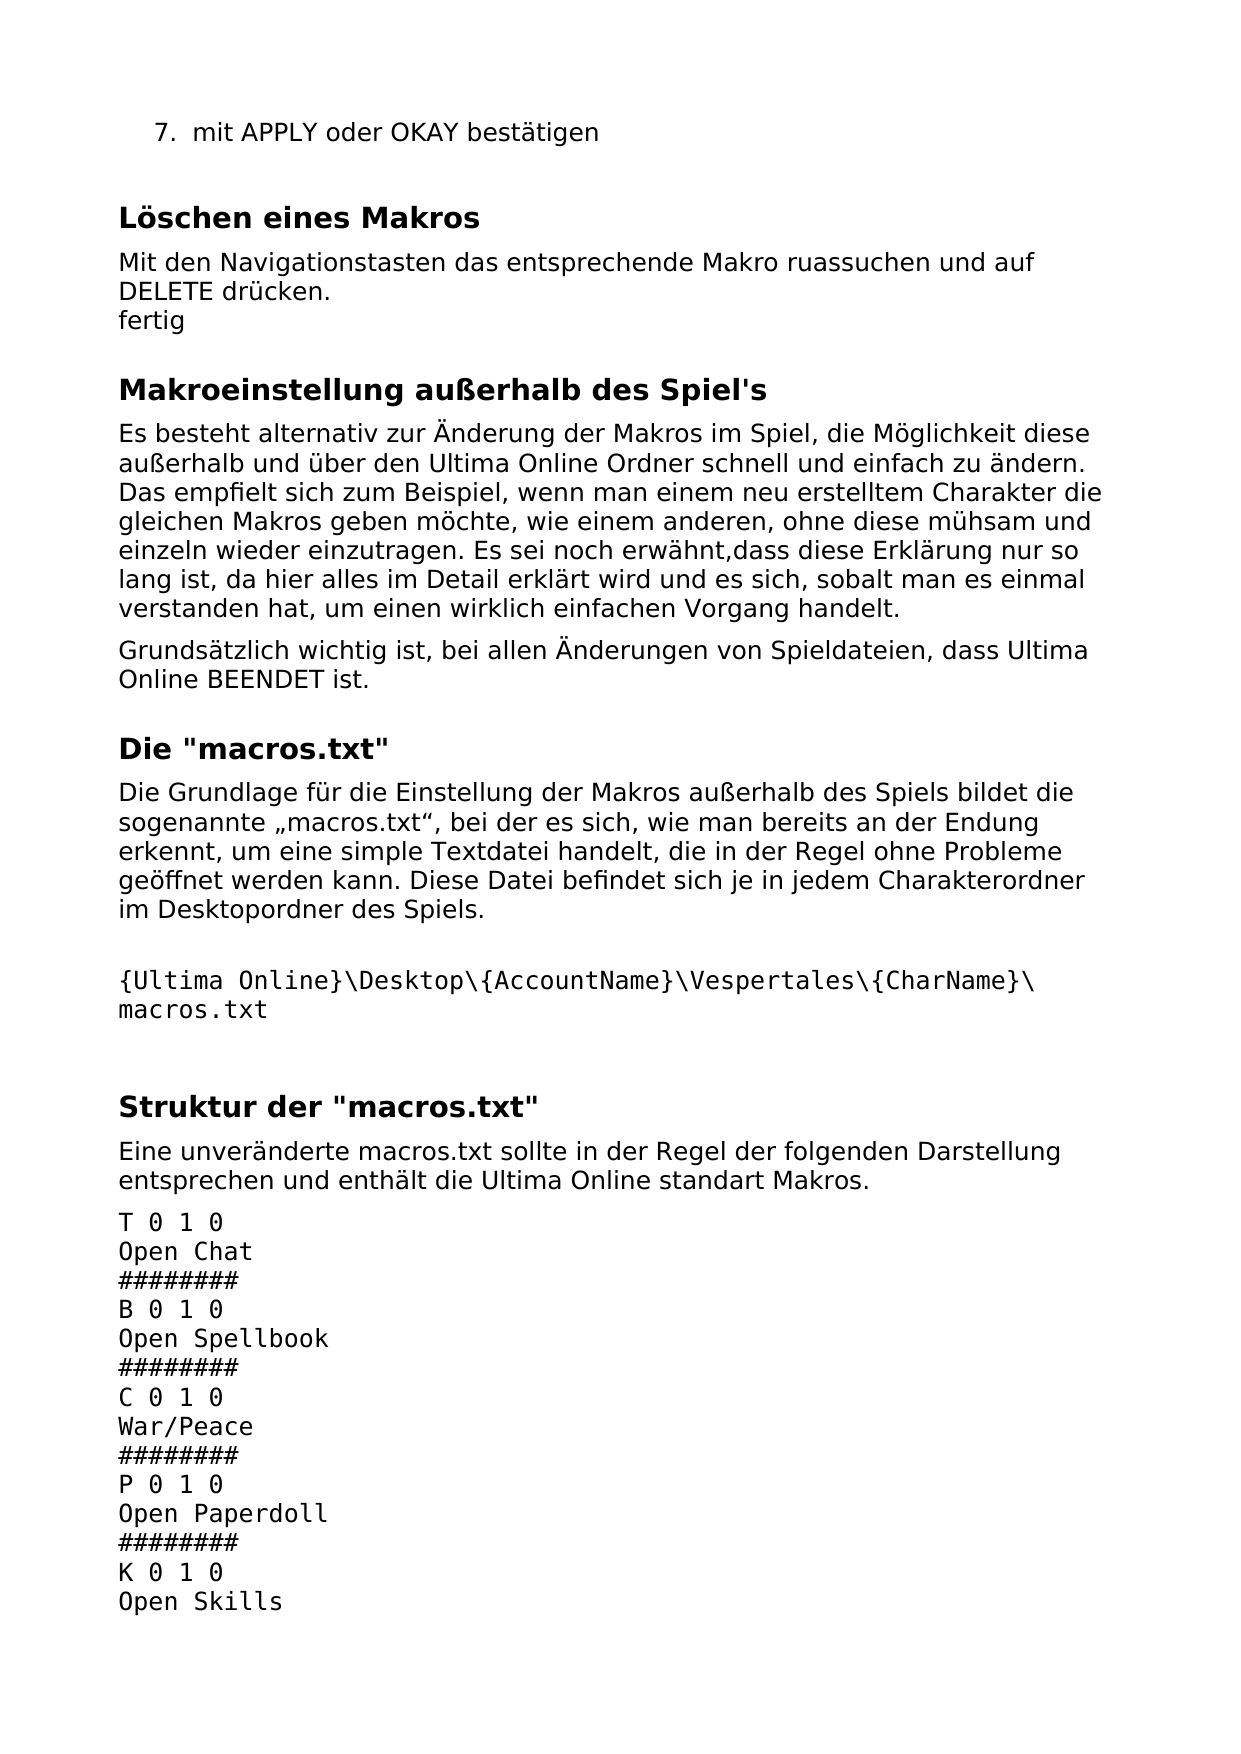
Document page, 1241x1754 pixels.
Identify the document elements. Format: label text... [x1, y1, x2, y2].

text {Ultima Online}\Desktop\{AccountName}\Vespertales\{CharName}\macros.txt [118, 937, 1122, 1054]
text Eine unveränderte macros.txt sollte in der Regel der folgenden Darstellung entsprechen und enthält die Ultima Online standart Makros. [118, 1137, 1122, 1195]
subtitle Löschen eines Makros [118, 202, 1122, 236]
text Die Grundlage für die Einstellung der Makros außerhalb des Spiels bildet die sogenannte „macros.txt“, bei der es sich, wie man bereits an der Endung erkennt, um eine simple Textdatei handelt, die in der Regel ohne Probleme geöffnet werden kann. Diese Datei befindet sich je in jedem Charakterordner im Desktopordner des Spiels. [118, 779, 1122, 924]
text T 0 1 0 Open Chat ######## B 0 1 0 Open Spellbook ######## C 0 1 0 War/Peace ######## P 0 1 0 Open Paperdoll ######## K 0 1 0 Open Skills [118, 1208, 1122, 1616]
text Grundsätzlich wichtig ist, bei allen Änderungen von Spieldateien, dass Ultima Online BEENDET ist. [118, 636, 1122, 695]
subtitle Makroeinstellung außerhalb des Spiel's [118, 373, 1122, 407]
text Mit den Navigationstasten das entsprechende Makro ruassuchen und auf DELETE drücken. fertig [118, 248, 1122, 336]
text Es besteht alternativ zur Änderung der Makros im Spiel, die Möglichkeit diese außerhalb und über den Ultima Online Ordner schnell und einfach zu ändern. Das empfielt sich zum Beispiel, wenn man einem neu erstelltem Charakter die gleichen Makros geben möchte, wie einem anderen, ohne diese mühsam und einzeln wieder einzutragen. Es sei noch erwähnt,dass diese Erklärung nur so lang ist, da hier alles im Detail erklärt wird und es sich, sobalt man es einmal verstanden hat, um einen wirklich einfachen Vorgang handelt. [118, 420, 1122, 624]
subtitle Struktur der "macros.txt" [118, 1090, 1122, 1124]
list mit APPLY oder OKAY bestätigen [177, 118, 1122, 147]
subtitle Die "macros.txt" [118, 732, 1122, 766]
